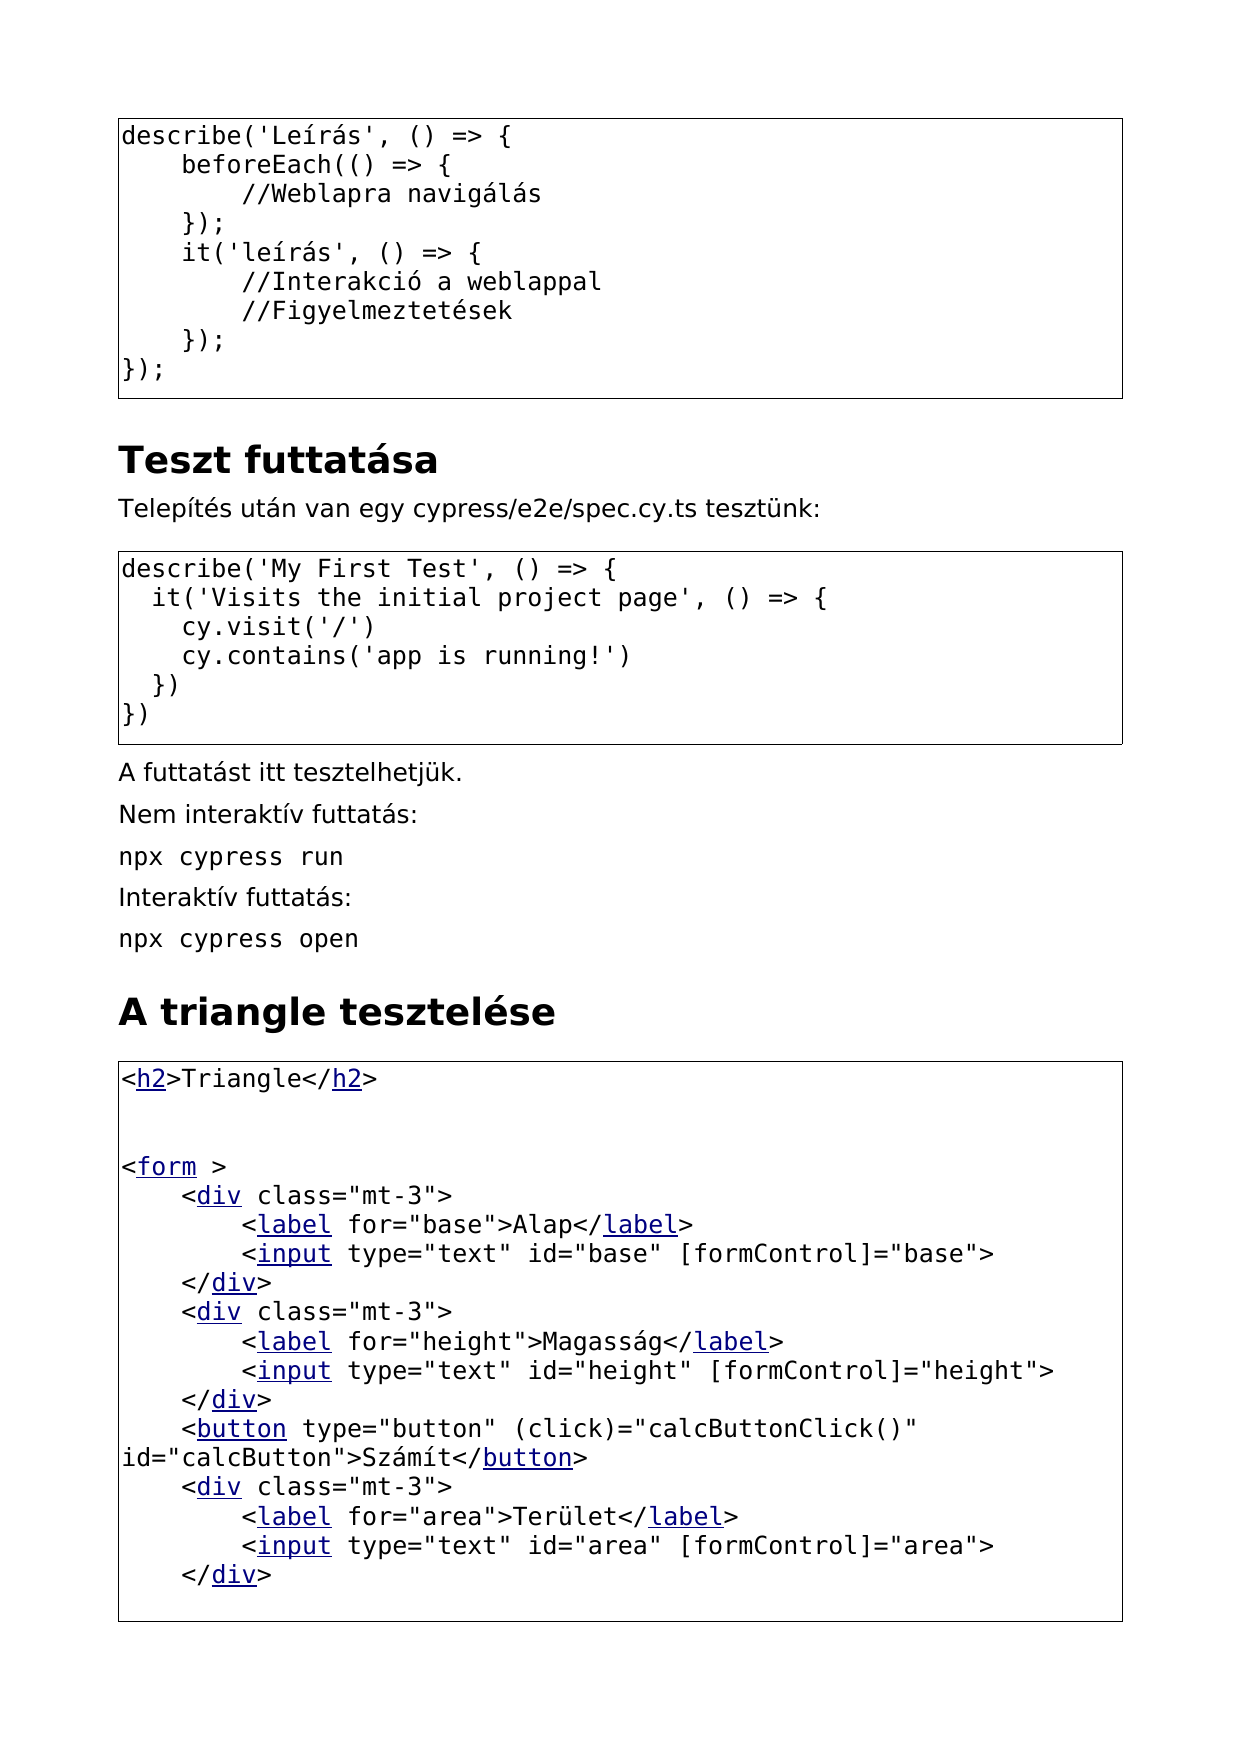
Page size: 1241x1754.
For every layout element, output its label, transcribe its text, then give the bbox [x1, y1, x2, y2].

text Nem interaktív futtatás: [118, 800, 1122, 829]
text Telepítés után van egy cypress/e2e/spec.cy.ts tesztünk: [118, 494, 1122, 523]
text A futtatást itt tesztelhetjük. [118, 758, 1122, 788]
text npx cypress open [118, 924, 1122, 953]
table_header describe('My First Test', () => { it('Visits the initial project page', () => { cy.visit('/') cy.contains('app is running!') }) }) [119, 552, 1122, 743]
subtitle A triangle tesztelése [118, 990, 1122, 1034]
text Interaktív futtatás: [118, 883, 1122, 912]
table_header describe('Leírás', () => { beforeEach(() => { //Weblapra navigálás }); it('leírás', () => { //Interakció a weblappal //Figyelmeztetések }); }); [119, 119, 1122, 398]
subtitle Teszt futtatása [118, 438, 1122, 482]
text npx cypress run [118, 842, 1122, 871]
table_header <h2>Triangle</h2> <form > <div class="mt-3"> <label for="base">Alap</label> <input type="text" id="base" [formControl]="base"> </div> <div class="mt-3"> <label for="height">Magasság</label> <input type="text" id="height" [formControl]="height"> </div> <button type="button" (click)="calcButtonClick()" id="calcButton">Számít</button> <div class="mt-3"> <label for="area">Terület</label> <input type="text" id="area" [formControl]="area"> </div> [119, 1062, 1122, 1621]
